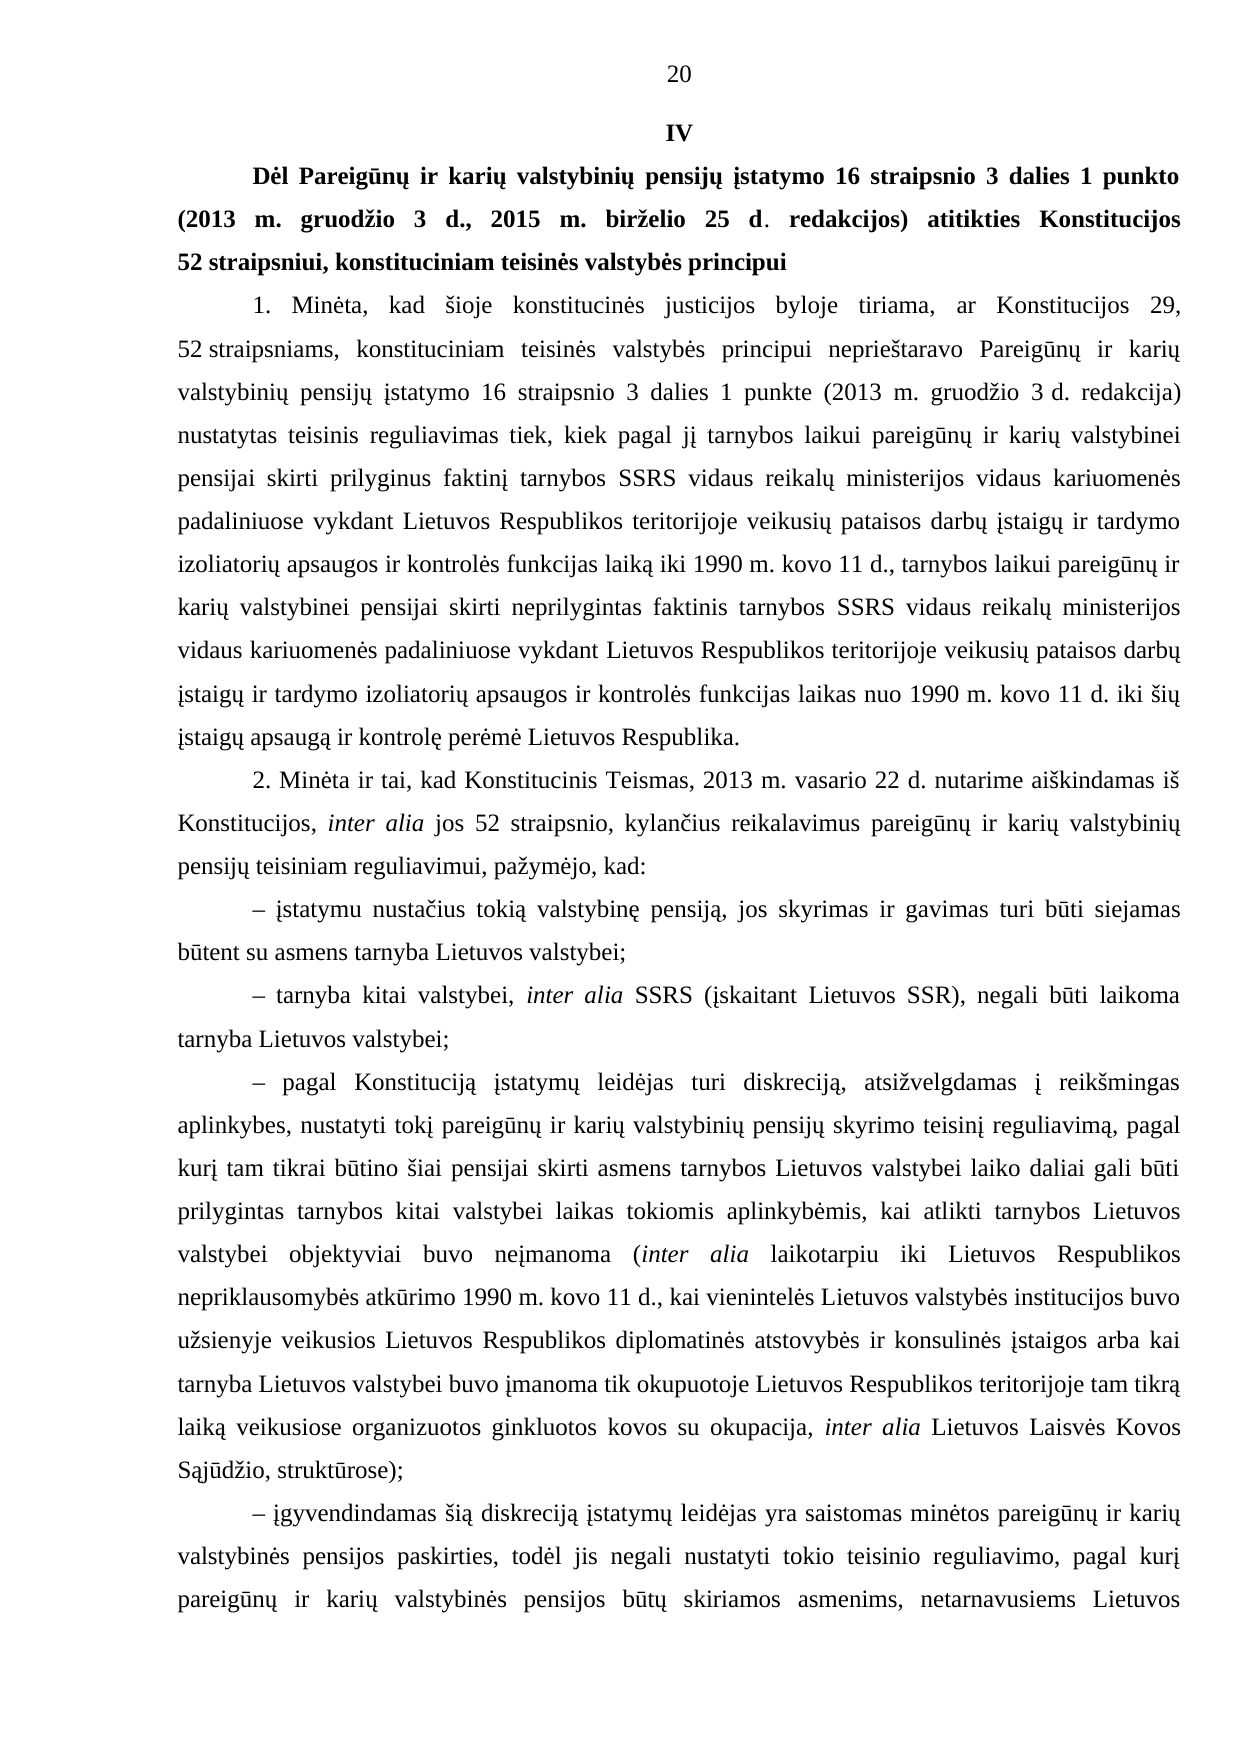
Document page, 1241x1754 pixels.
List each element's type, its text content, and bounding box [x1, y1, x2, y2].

text 1. Minėta, kad šioje konstitucinės justicijos byloje tiriama, ar Konstitucijos 29, 52 straipsniams, konstituciniam teisinės valstybės principui neprieštaravo Pareigūnų ir karių valstybinių pensijų įstatymo 16 straipsnio 3 dalies 1 punkte (2013 m. gruodžio 3 d. redakcija) nustatytas teisinis reguliavimas tiek, kiek pagal jį tarnybos laikui pareigūnų ir karių valstybinei pensijai skirti prilyginus faktinį tarnybos SSRS vidaus reikalų ministerijos vidaus kariuomenės padaliniuose vykdant Lietuvos Respublikos teritorijoje veikusių pataisos darbų įstaigų ir tardymo izoliatorių apsaugos ir kontrolės funkcijas laiką iki 1990 m. kovo 11 d., tarnybos laikui pareigūnų ir karių valstybinei pensijai skirti neprilygintas faktinis tarnybos SSRS vidaus reikalų ministerijos vidaus kariuomenės padaliniuose vykdant Lietuvos Respublikos teritorijoje veikusių pataisos darbų įstaigų ir tardymo izoliatorių apsaugos ir kontrolės funkcijas laikas nuo 1990 m. kovo 11 d. iki šių įstaigų apsaugą ir kontrolę perėmė Lietuvos Respublika. [177, 291, 1181, 751]
text – įgyvendindamas šią diskreciją įstatymų leidėjas yra saistomas minėtos pareigūnų ir karių valstybinės pensijos paskirties, todėl jis negali nustatyti tokio teisinio reguliavimo, pagal kurį pareigūnų ir karių valstybinės pensijos būtų skiriamos asmenims, netarnavusiems Lietuvos [177, 1498, 1181, 1613]
text Dėl Pareigūnų ir karių valstybinių pensijų įstatymo 16 straipsnio 3 dalies 1 punkto (2013 m. gruodžio 3 d., 2015 m. birželio 25 d. redakcijos) atitikties Konstitucijos 52 straipsniui, konstituciniam teisinės valstybės principui [177, 161, 1181, 276]
text – pagal Konstituciją įstatymų leidėjas turi diskreciją, atsižvelgdamas į reikšmingas aplinkybes, nustatyti tokį pareigūnų ir karių valstybinių pensijų skyrimo teisinį reguliavimą, pagal kurį tam tikrai būtino šiai pensijai skirti asmens tarnybos Lietuvos valstybei laiko daliai gali būti prilygintas tarnybos kitai valstybei laikas tokiomis aplinkybėmis, kai atlikti tarnybos Lietuvos valstybei objektyviai buvo neįmanoma (inter alia laikotarpiu iki Lietuvos Respublikos nepriklausomybės atkūrimo 1990 m. kovo 11 d., kai vienintelės Lietuvos valstybės institucijos buvo užsienyje veikusios Lietuvos Respublikos diplomatinės atstovybės ir konsulinės įstaigos arba kai tarnyba Lietuvos valstybei buvo įmanoma tik okupuotoje Lietuvos Respublikos teritorijoje tam tikrą laiką veikusiose organizuotos ginkluotos kovos su okupacija, inter alia Lietuvos Laisvės Kovos Sąjūdžio, struktūrose); [177, 1067, 1181, 1484]
text 2. Minėta ir tai, kad Konstitucinis Teismas, 2013 m. vasario 22 d. nutarime aiškindamas iš Konstitucijos, inter alia jos 52 straipsnio, kylančius reikalavimus pareigūnų ir karių valstybinių pensijų teisiniam reguliavimui, pažymėjo, kad: [177, 765, 1181, 880]
text – įstatymu nustačius tokią valstybinę pensiją, jos skyrimas ir gavimas turi būti siejamas būtent su asmens tarnyba Lietuvos valstybei; [177, 894, 1181, 966]
text IV [177, 118, 1181, 147]
text – tarnyba kitai valstybei, inter alia SSRS (įskaitant Lietuvos SSR), negali būti laikoma tarnyba Lietuvos valstybei; [177, 981, 1181, 1052]
